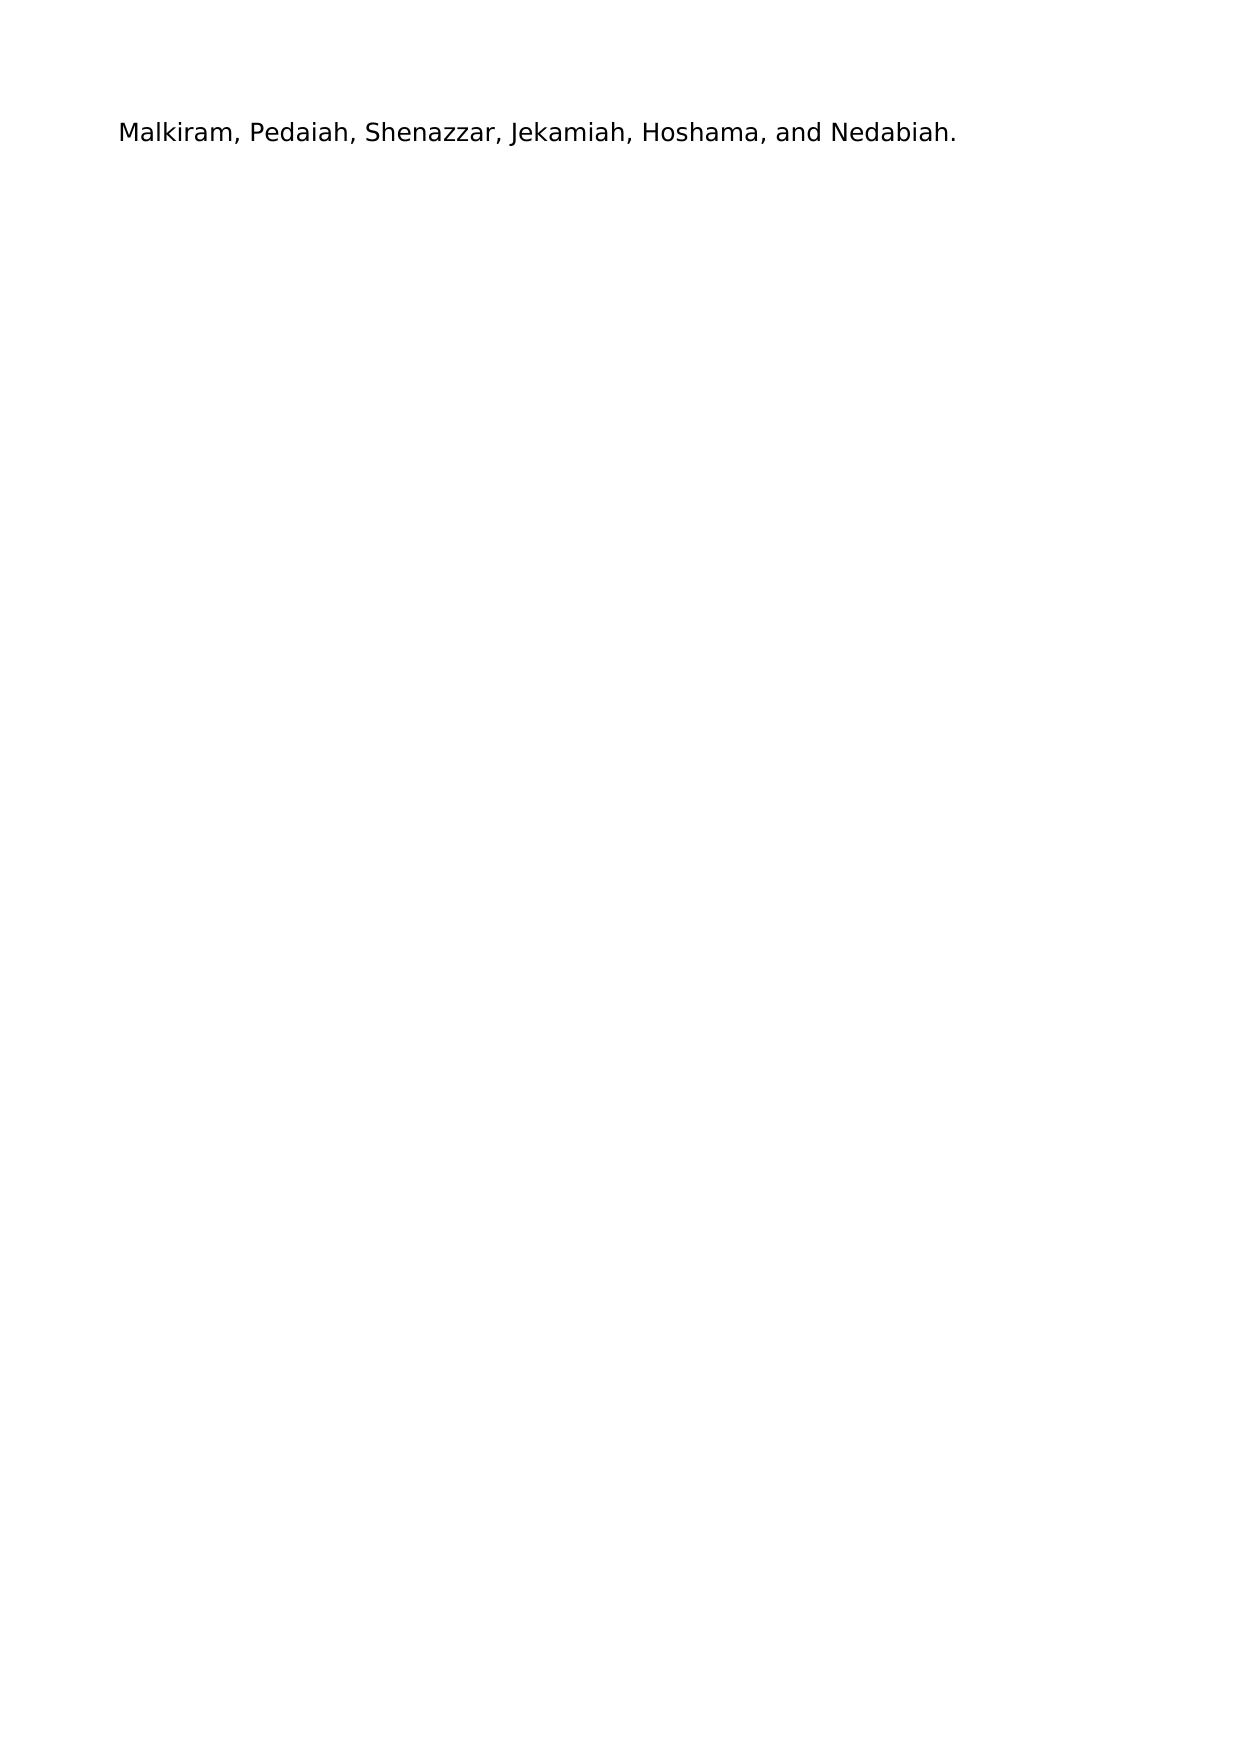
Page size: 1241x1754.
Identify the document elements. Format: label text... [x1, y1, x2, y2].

text Malkiram, Pedaiah, Shenazzar, Jekamiah, Hoshama, and Nedabiah. [118, 118, 1122, 147]
